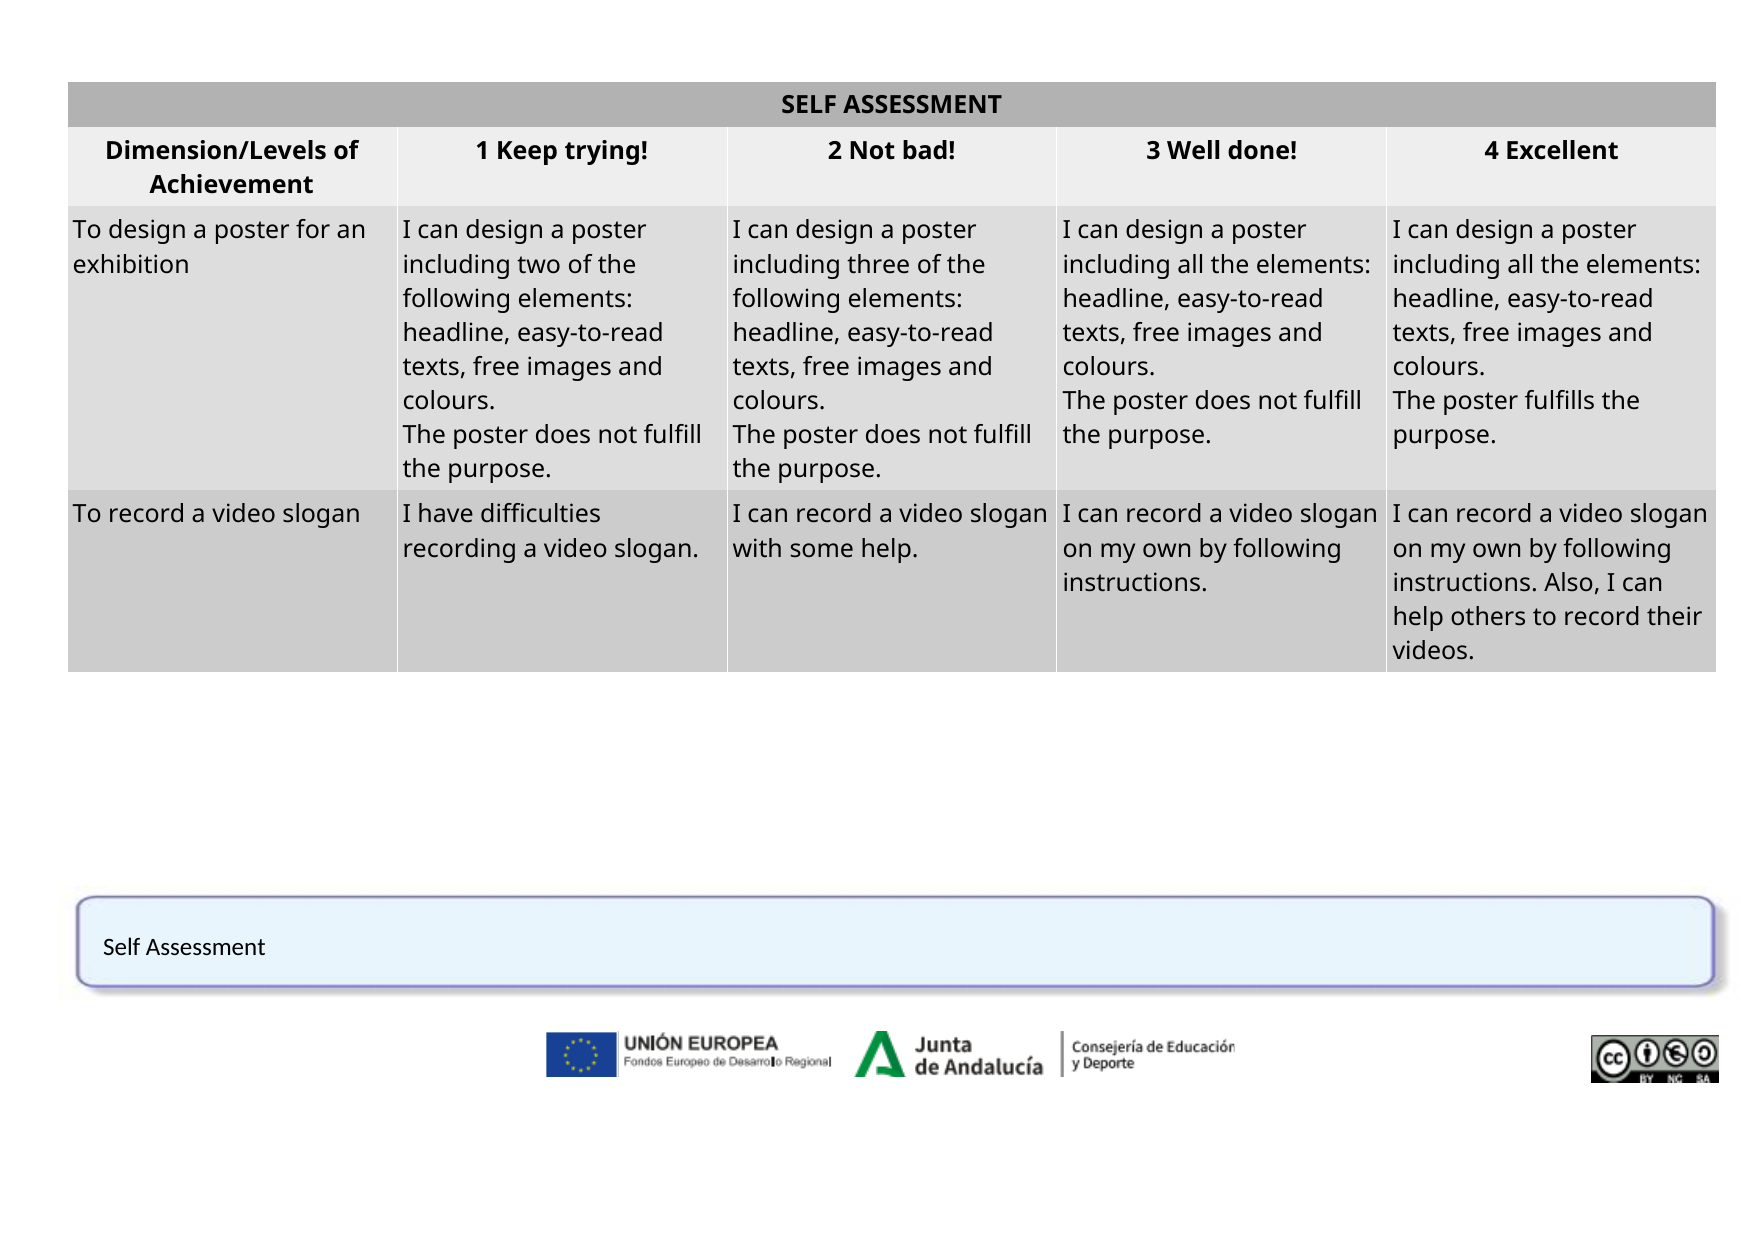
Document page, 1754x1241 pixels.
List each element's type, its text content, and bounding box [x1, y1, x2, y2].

table_cell I can design a poster including all the elements: headline, easy-to-read texts, free images and colours. The poster does not fulfill the purpose. [1057, 206, 1386, 490]
table_header SELF ASSESSMENT [68, 82, 1716, 127]
table_cell 1 Keep trying! [398, 127, 727, 206]
picture [1591, 1035, 1719, 1083]
table_cell I can design a poster including two of the following elements: headline, easy-to-read texts, free images and colours. The poster does not fulfill the purpose. [398, 206, 727, 490]
table_cell I can record a video slogan on my own by following instructions. Also, I can help others to record their videos. [1387, 490, 1716, 672]
table_cell 3 Well done! [1057, 127, 1386, 206]
table_cell 2 Not bad! [728, 127, 1056, 206]
table_cell I can record a video slogan on my own by following instructions. [1057, 490, 1386, 672]
table_cell I can record a video slogan with some help. [728, 490, 1056, 672]
table_cell 4 Excellent [1387, 127, 1716, 206]
table_cell To design a poster for an exhibition [68, 206, 397, 490]
table_cell To record a video slogan [68, 490, 397, 672]
table_cell I can design a poster including three of the following elements: headline, easy-to-read texts, free images and colours. The poster does not fulfill the purpose. [728, 206, 1056, 490]
table_cell I can design a poster including all the elements: headline, easy-to-read texts, free images and colours. The poster fulfills the purpose. [1387, 206, 1716, 490]
table_cell Dimension/Levels of Achievement [68, 127, 397, 206]
table_cell I have difficulties recording a video slogan. [398, 490, 727, 672]
